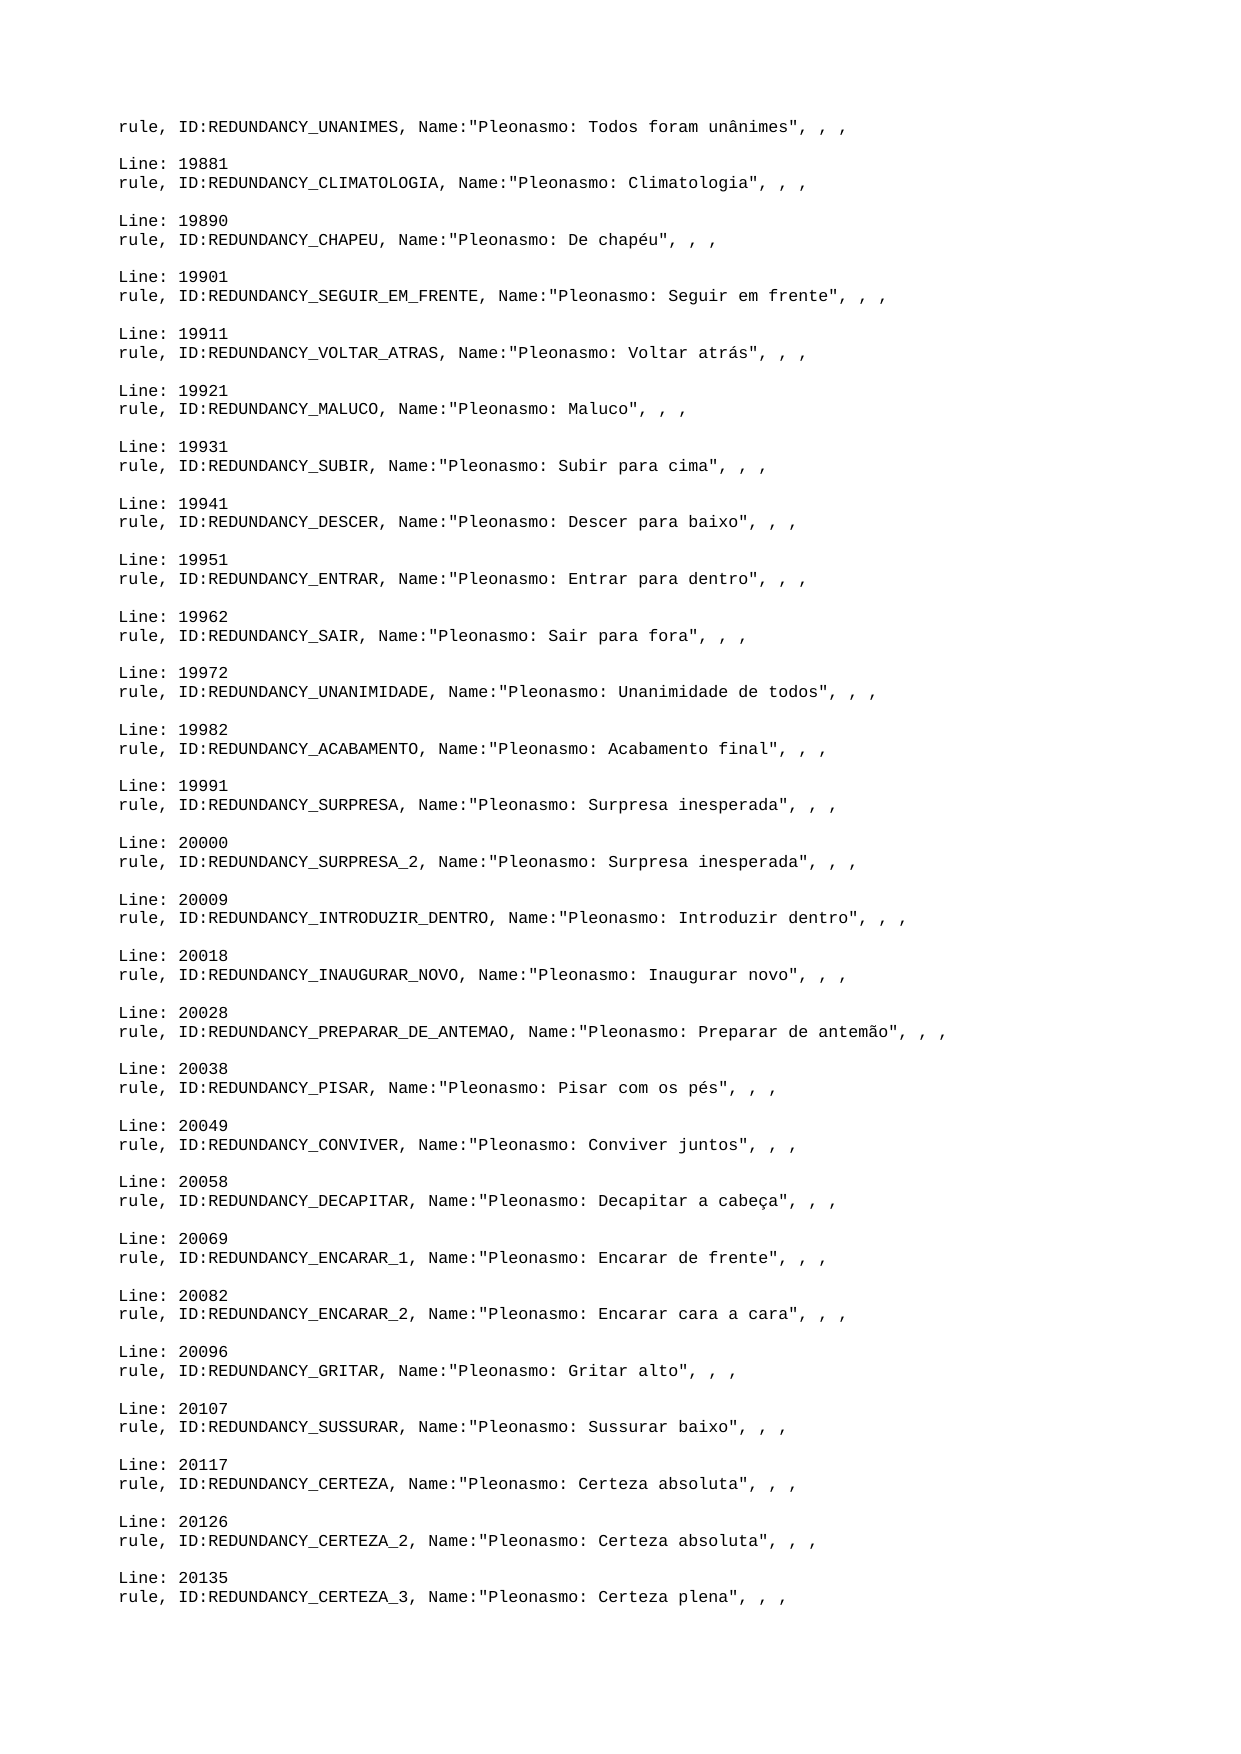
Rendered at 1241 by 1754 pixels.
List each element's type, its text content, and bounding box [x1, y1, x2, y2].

text rule, ID:REDUNDANCY_CERTEZA_2, Name:"Pleonasmo: Certeza absoluta", , , [118, 1532, 1122, 1551]
text rule, ID:REDUNDANCY_UNANIMES, Name:"Pleonasmo: Todos foram unânimes", , , [118, 118, 1122, 137]
text rule, ID:REDUNDANCY_CERTEZA_3, Name:"Pleonasmo: Certeza plena", , , [118, 1589, 1122, 1608]
text Line: 20028 [118, 1004, 1122, 1023]
text Line: 19890 [118, 212, 1122, 231]
text Line: 19991 [118, 778, 1122, 797]
text rule, ID:REDUNDANCY_PISAR, Name:"Pleonasmo: Pisar com os pés", , , [118, 1080, 1122, 1098]
text Line: 20069 [118, 1231, 1122, 1249]
text rule, ID:REDUNDANCY_ACABAMENTO, Name:"Pleonasmo: Acabamento final", , , [118, 740, 1122, 759]
text rule, ID:REDUNDANCY_SAIR, Name:"Pleonasmo: Sair para fora", , , [118, 627, 1122, 646]
text Line: 19941 [118, 495, 1122, 514]
text Line: 20082 [118, 1287, 1122, 1306]
text Line: 20107 [118, 1400, 1122, 1419]
text Line: 19921 [118, 382, 1122, 401]
text rule, ID:REDUNDANCY_ENCARAR_2, Name:"Pleonasmo: Encarar cara a cara", , , [118, 1306, 1122, 1325]
text Line: 19951 [118, 552, 1122, 571]
text Line: 19972 [118, 665, 1122, 684]
text Line: 20000 [118, 834, 1122, 853]
text rule, ID:REDUNDANCY_SEGUIR_EM_FRENTE, Name:"Pleonasmo: Seguir em frente", , , [118, 288, 1122, 307]
text rule, ID:REDUNDANCY_DECAPITAR, Name:"Pleonasmo: Decapitar a cabeça", , , [118, 1193, 1122, 1212]
text Line: 19982 [118, 721, 1122, 740]
text rule, ID:REDUNDANCY_SUSSURAR, Name:"Pleonasmo: Sussurar baixo", , , [118, 1419, 1122, 1438]
text Line: 19881 [118, 156, 1122, 175]
text rule, ID:REDUNDANCY_SUBIR, Name:"Pleonasmo: Subir para cima", , , [118, 457, 1122, 476]
text rule, ID:REDUNDANCY_CLIMATOLOGIA, Name:"Pleonasmo: Climatologia", , , [118, 175, 1122, 193]
text rule, ID:REDUNDANCY_CHAPEU, Name:"Pleonasmo: De chapéu", , , [118, 231, 1122, 250]
text rule, ID:REDUNDANCY_PREPARAR_DE_ANTEMAO, Name:"Pleonasmo: Preparar de antemão", , , [118, 1023, 1122, 1042]
text rule, ID:REDUNDANCY_INAUGURAR_NOVO, Name:"Pleonasmo: Inaugurar novo", , , [118, 967, 1122, 985]
text Line: 19931 [118, 439, 1122, 457]
text rule, ID:REDUNDANCY_SURPRESA_2, Name:"Pleonasmo: Surpresa inesperada", , , [118, 853, 1122, 872]
text Line: 20058 [118, 1174, 1122, 1193]
text rule, ID:REDUNDANCY_VOLTAR_ATRAS, Name:"Pleonasmo: Voltar atrás", , , [118, 344, 1122, 363]
text rule, ID:REDUNDANCY_ENCARAR_1, Name:"Pleonasmo: Encarar de frente", , , [118, 1249, 1122, 1268]
text rule, ID:REDUNDANCY_CERTEZA, Name:"Pleonasmo: Certeza absoluta", , , [118, 1476, 1122, 1494]
text Line: 19911 [118, 326, 1122, 344]
text Line: 20117 [118, 1457, 1122, 1476]
text Line: 19901 [118, 269, 1122, 288]
text rule, ID:REDUNDANCY_MALUCO, Name:"Pleonasmo: Maluco", , , [118, 401, 1122, 420]
text rule, ID:REDUNDANCY_DESCER, Name:"Pleonasmo: Descer para baixo", , , [118, 514, 1122, 533]
text Line: 20049 [118, 1117, 1122, 1136]
text Line: 20009 [118, 891, 1122, 910]
text Line: 19962 [118, 608, 1122, 627]
text Line: 20096 [118, 1344, 1122, 1362]
text Line: 20135 [118, 1570, 1122, 1589]
text rule, ID:REDUNDANCY_UNANIMIDADE, Name:"Pleonasmo: Unanimidade de todos", , , [118, 684, 1122, 703]
text rule, ID:REDUNDANCY_GRITAR, Name:"Pleonasmo: Gritar alto", , , [118, 1362, 1122, 1381]
text rule, ID:REDUNDANCY_ENTRAR, Name:"Pleonasmo: Entrar para dentro", , , [118, 571, 1122, 589]
text rule, ID:REDUNDANCY_INTRODUZIR_DENTRO, Name:"Pleonasmo: Introduzir dentro", , , [118, 910, 1122, 929]
text rule, ID:REDUNDANCY_SURPRESA, Name:"Pleonasmo: Surpresa inesperada", , , [118, 797, 1122, 816]
text rule, ID:REDUNDANCY_CONVIVER, Name:"Pleonasmo: Conviver juntos", , , [118, 1136, 1122, 1155]
text Line: 20018 [118, 948, 1122, 967]
text Line: 20126 [118, 1513, 1122, 1532]
text Line: 20038 [118, 1061, 1122, 1080]
